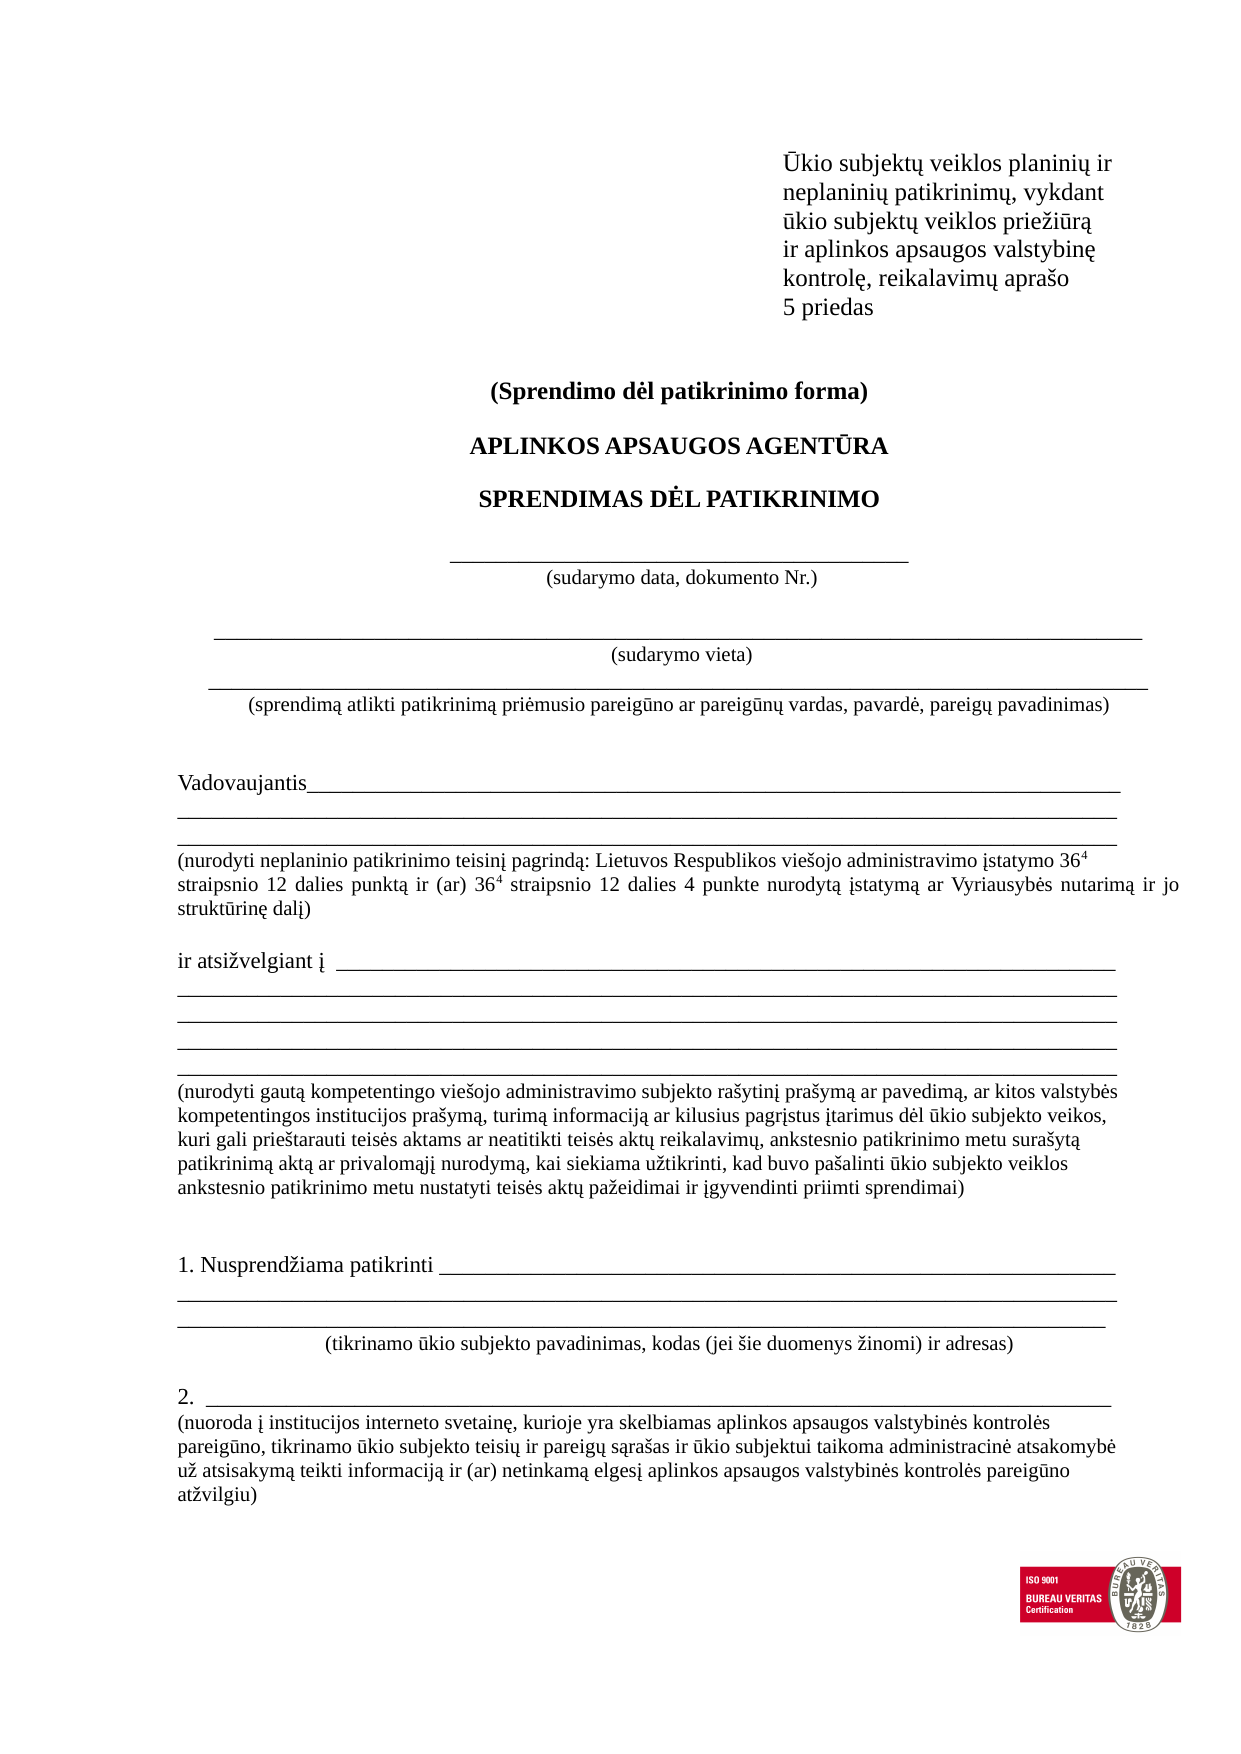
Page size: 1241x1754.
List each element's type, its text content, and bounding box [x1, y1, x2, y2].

text Vadovaujantis_______________________________________________________________________ [177, 769, 1181, 796]
text __________________________________________________________________________________ [177, 1026, 1181, 1052]
text __________________________________________________________________________________ [177, 666, 1181, 692]
text (nurodyti gautą kompetentingo viešojo administravimo subjekto rašytinį prašymą ar pavedimą, ar kitos valstybės [177, 1078, 1181, 1103]
text 5 priedas [177, 292, 1181, 321]
text (nuoroda į institucijos interneto svetainę, kurioje yra skelbiamas aplinkos apsaugos valstybinės kontrolės [177, 1410, 1181, 1434]
text Ūkio subjektų veiklos planinių ir [177, 148, 1181, 177]
text 1. Nusprendžiama patikrinti ___________________________________________________________ [177, 1252, 1181, 1278]
text kompetentingos institucijos prašymą, turimą informaciją ar kilusius pagrįstus įtarimus dėl ūkio subjekto veikos, [177, 1103, 1181, 1127]
text ir atsižvelgiant į ____________________________________________________________________ [177, 947, 1181, 973]
text __________________________________________________________________________________ [177, 1052, 1181, 1078]
text ūkio subjektų veiklos priežiūrą [177, 206, 1181, 234]
text __________________________________________________________________________________ [177, 1278, 1181, 1304]
text patikrinimą aktą ar privalomąjį nurodymą, kai siekiama užtikrinti, kad buvo pašalinti ūkio subjekto veiklos [177, 1151, 1181, 1175]
text ankstesnio patikrinimo metu nustatyti teisės aktų pažeidimai ir įgyvendinti priimti sprendimai) [177, 1175, 1181, 1199]
text kontrolę, reikalavimų aprašo [177, 263, 1181, 292]
text __________________________________________________________________________________ [177, 822, 1181, 848]
text APLINKOS APSAUGOS AGENTŪRA [177, 431, 1181, 460]
text SPRENDIMAS DĖL PATIKRINIMO [177, 484, 1181, 512]
text kuri gali prieštarauti teisės aktams ar neatitikti teisės aktų reikalavimų, ankstesnio patikrinimo metu surašytą [177, 1127, 1181, 1151]
text __________________________________________________________________________________ [177, 999, 1181, 1026]
text 2. _______________________________________________________________________________ [177, 1383, 1181, 1410]
text pareigūno, tikrinamo ūkio subjekto teisių ir pareigų sąrašas ir ūkio subjektui taikoma administracinė atsakomybė [177, 1434, 1181, 1458]
text (sprendimą atlikti patikrinimą priėmusio pareigūno ar pareigūnų vardas, pavardė, pareigų pavadinimas) [177, 692, 1181, 716]
text neplaninių patikrinimų, vykdant [177, 177, 1181, 206]
text straipsnio 12 dalies punktą ir (ar) 364 straipsnio 12 dalies 4 punkte nurodytą įstatymą ar Vyriausybės nutarimą ir jo struktūrinę dalį) [177, 872, 1181, 920]
text (sudarymo vieta) [177, 642, 1181, 666]
text (nurodyti neplaninio patikrinimo teisinį pagrindą: Lietuvos Respublikos viešojo administravimo įstatymo 364 [177, 848, 1181, 872]
text _________________________________________________________________________________ [177, 1304, 1181, 1331]
text už atsisakymą teikti informaciją ir (ar) netinkamą elgesį aplinkos apsaugos valstybinės kontrolės pareigūno [177, 1458, 1181, 1482]
text ir aplinkos apsaugos valstybinę [177, 234, 1181, 263]
text atžvilgiu) [177, 1482, 1181, 1506]
text ________________________________________ [177, 539, 1181, 565]
text (Sprendimo dėl patikrinimo forma) [177, 376, 1181, 404]
text __________________________________________________________________________________ [177, 973, 1181, 999]
text __________________________________________________________________________________ [177, 796, 1181, 822]
text _________________________________________________________________________________ [177, 616, 1181, 642]
text (tikrinamo ūkio subjekto pavadinimas, kodas (jei šie duomenys žinomi) ir adresas) [177, 1331, 1181, 1355]
text (sudarymo data, dokumento Nr.) [177, 565, 1181, 589]
